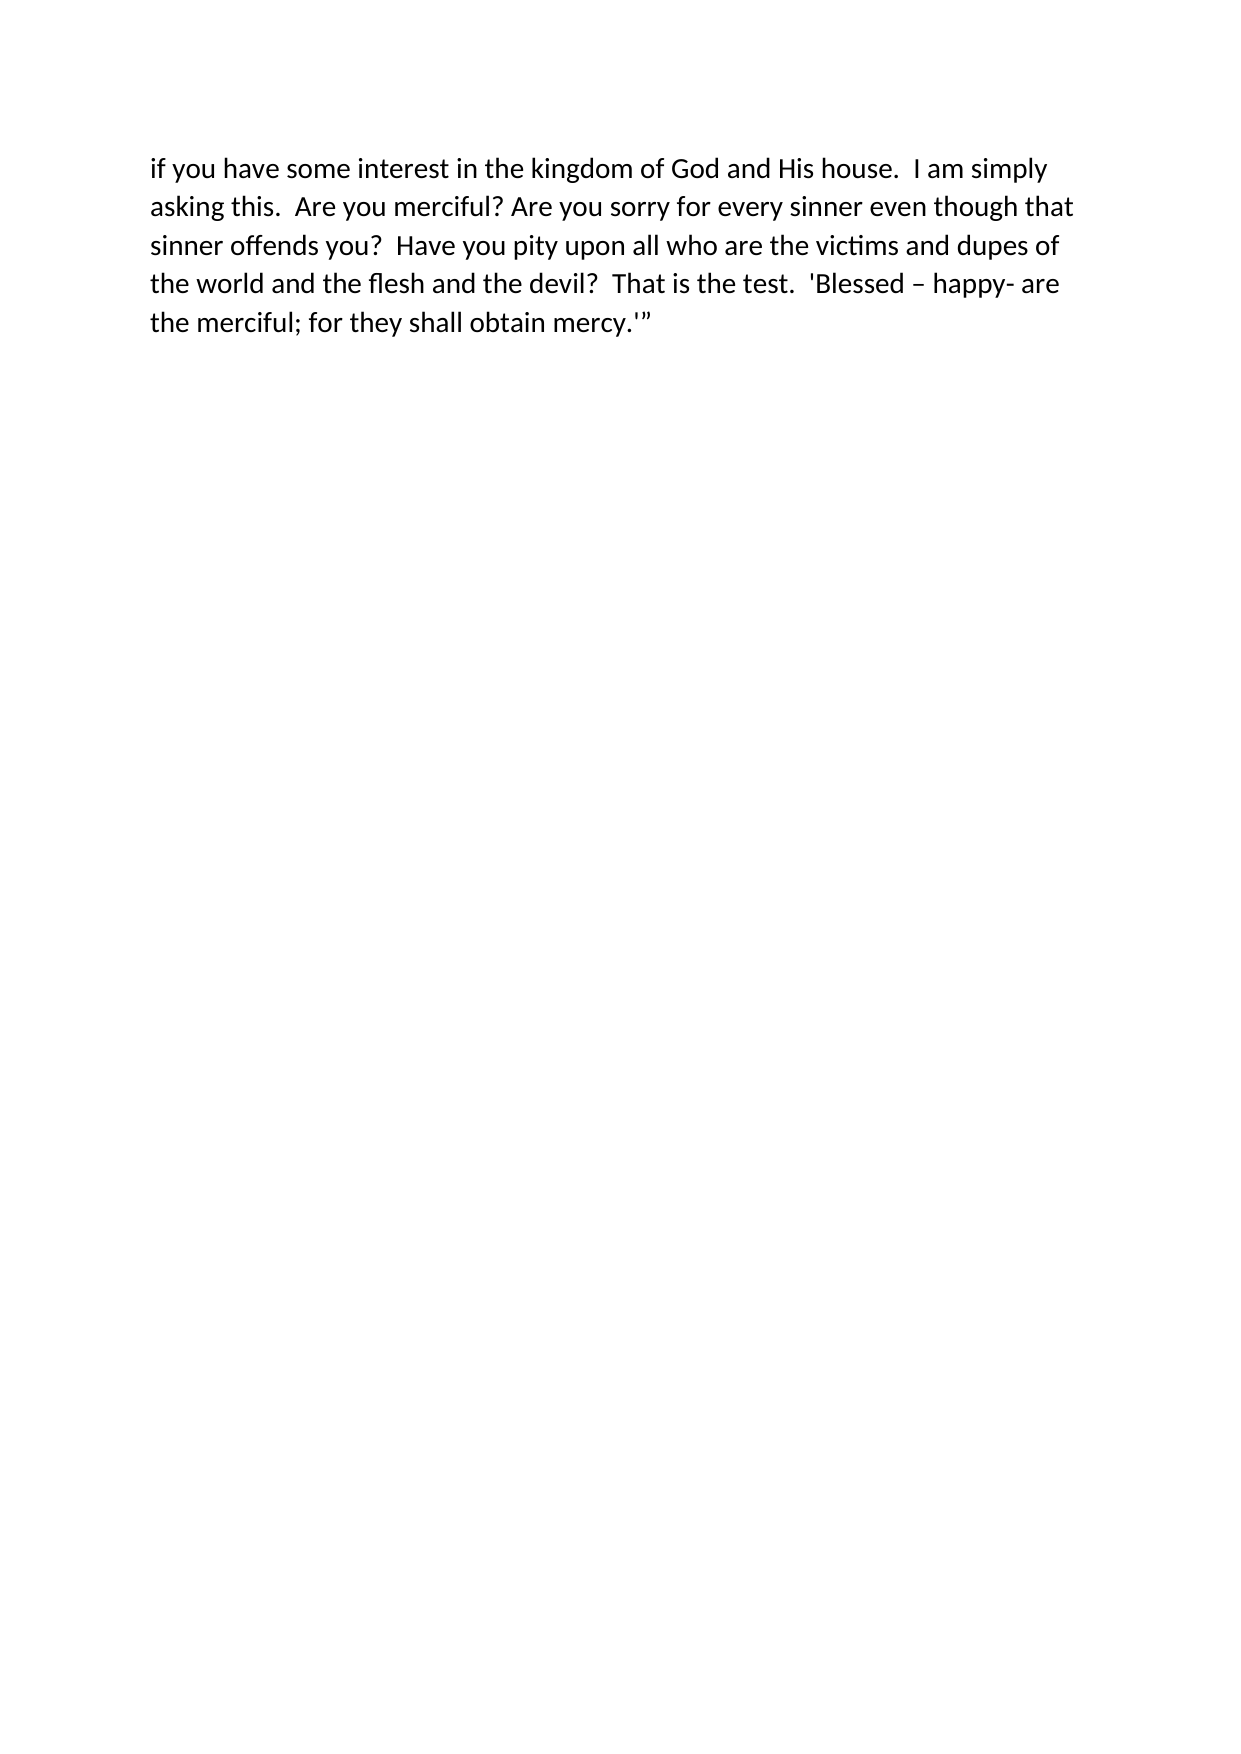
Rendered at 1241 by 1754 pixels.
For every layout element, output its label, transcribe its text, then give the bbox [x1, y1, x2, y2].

text if you have some interest in the kingdom of God and His house. I am simply asking this. Are you merciful? Are you sorry for every sinner even though that sinner offends you? Have you pity upon all who are the victims and dupes of the world and the flesh and the devil? That is the test. 'Blessed – happy- are the merciful; for they shall obtain mercy.'” [150, 150, 1090, 339]
